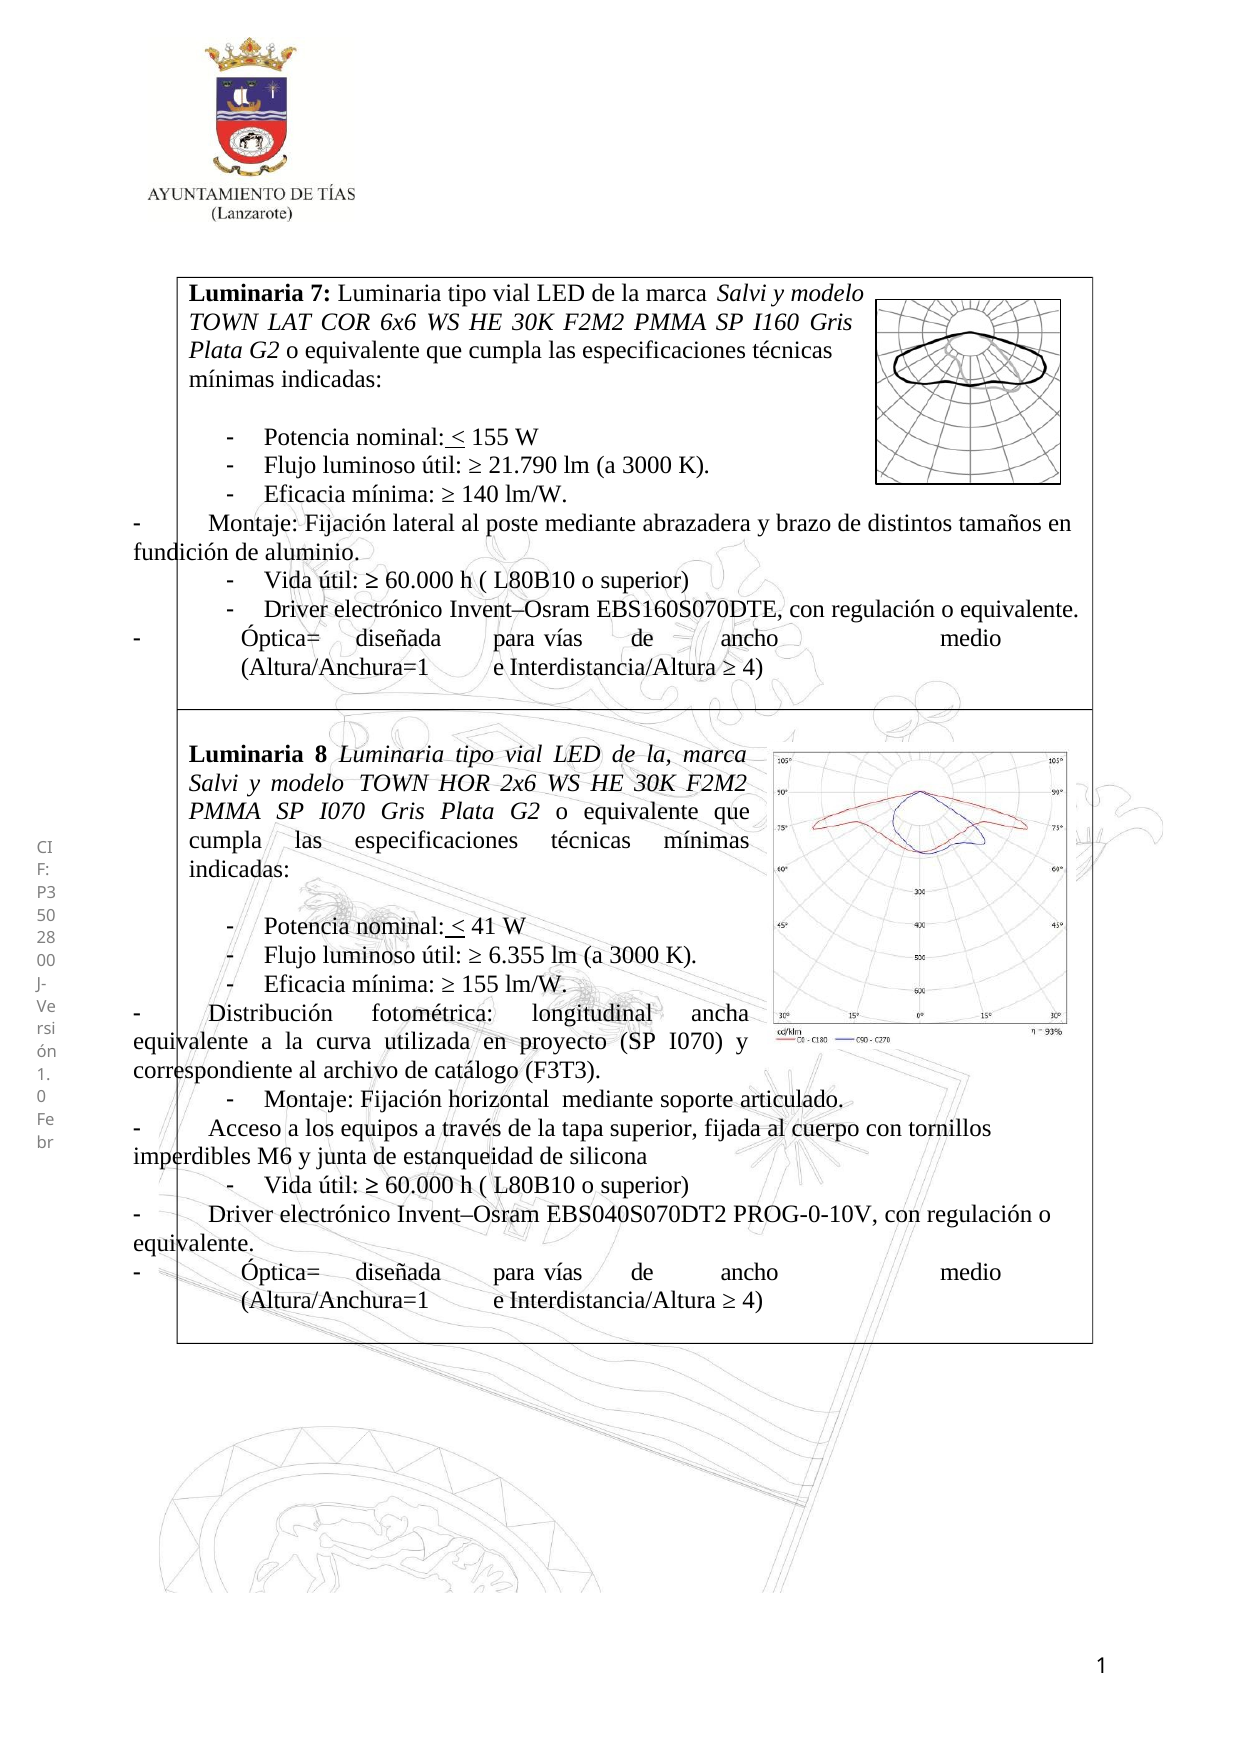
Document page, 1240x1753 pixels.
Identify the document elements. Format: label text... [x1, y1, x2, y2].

text Plata G2 o equivalente que cumpla las especificaciones técnicas mínimas indicadas: [188, 335, 875, 393]
text CIF: P3502800J-Versión 1.0 Febrero-2009 [36, 835, 57, 1154]
list [1061, 422, 1092, 450]
text Luminaria 7: Luminaria tipo vial LED de la marca Salvi y modelo TOWN LAT COR 6x6 WS HE 30K F2M2 PMMA SP I160 Gris [188, 278, 917, 335]
list [1094, 450, 1166, 479]
list [1061, 450, 1092, 479]
list Flujo luminoso útil: ≥ 21.790 lm (a 3000 K). [226, 450, 875, 479]
list Eficacia mínima: ≥ 140 lm/W. [226, 479, 1092, 496]
list Potencia nominal: < 155 W [226, 422, 875, 450]
list [1094, 422, 1166, 450]
list [1094, 479, 1166, 508]
